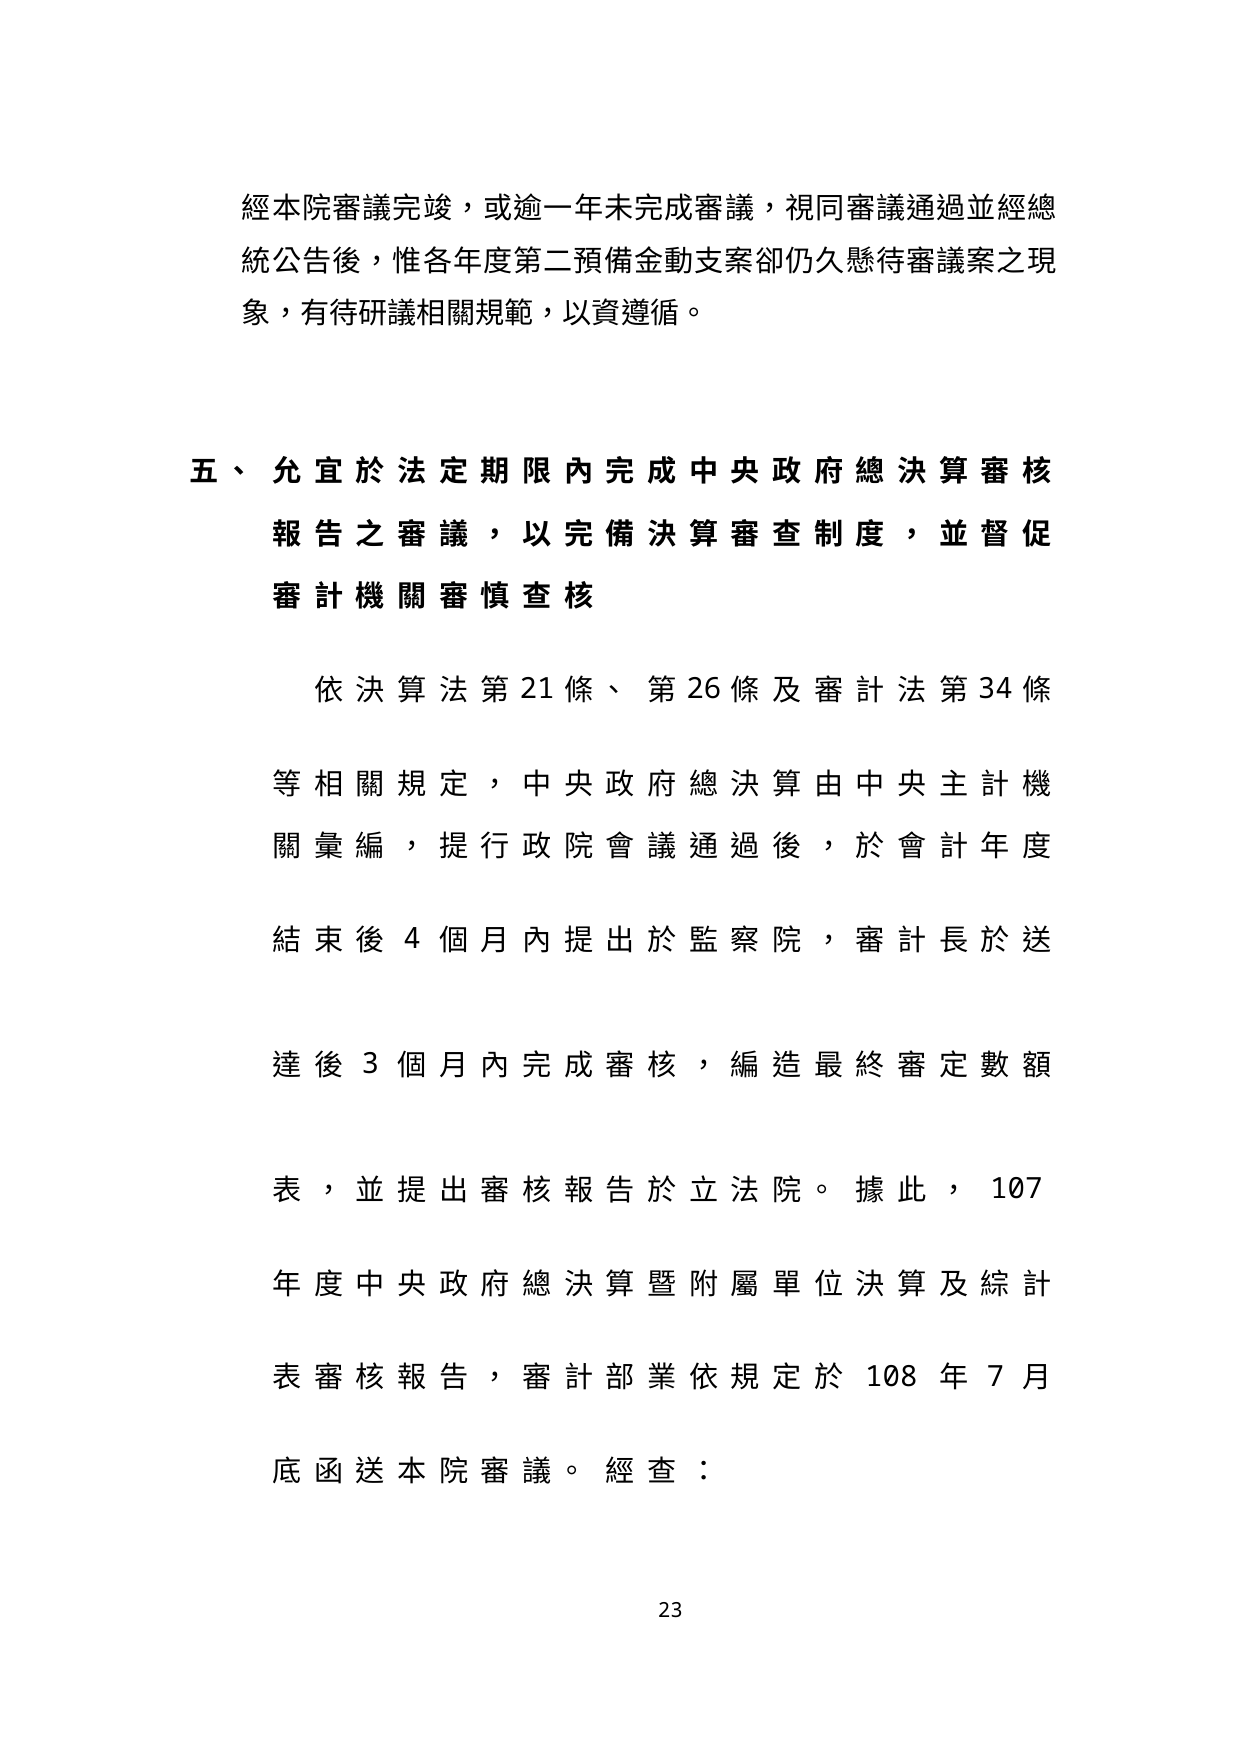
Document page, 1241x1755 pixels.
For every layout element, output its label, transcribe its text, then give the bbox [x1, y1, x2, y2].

text 依決算法第21條、第26條及審計法第34條等相關規定，中央政府總決算由中央主計機關彙編，提行政院會議通過後，於會計年度結束後4個月內提出於監察院，審計長於送達後3個月內完成審核，編造最終審定數額表，並提出審核報告於立法院。據此，107年度中央政府總決算暨附屬單位決算及綜計表審核報告，審計部業依規定於108年7月底函送本院審議。經查： [242, 615, 1058, 1490]
text 經本院審議完竣，或逾一年未完成審議，視同審議通過並經總統公告後，惟各年度第二預備金動支案卻仍久懸待審議案之現象，有待研議相關規範，以資遵循。 [242, 177, 1058, 333]
text 五、允宜於法定期限內完成中央政府總決算審核報告之審議，以完備決算審查制度，並督促審計機關審慎查核 [183, 427, 1058, 615]
